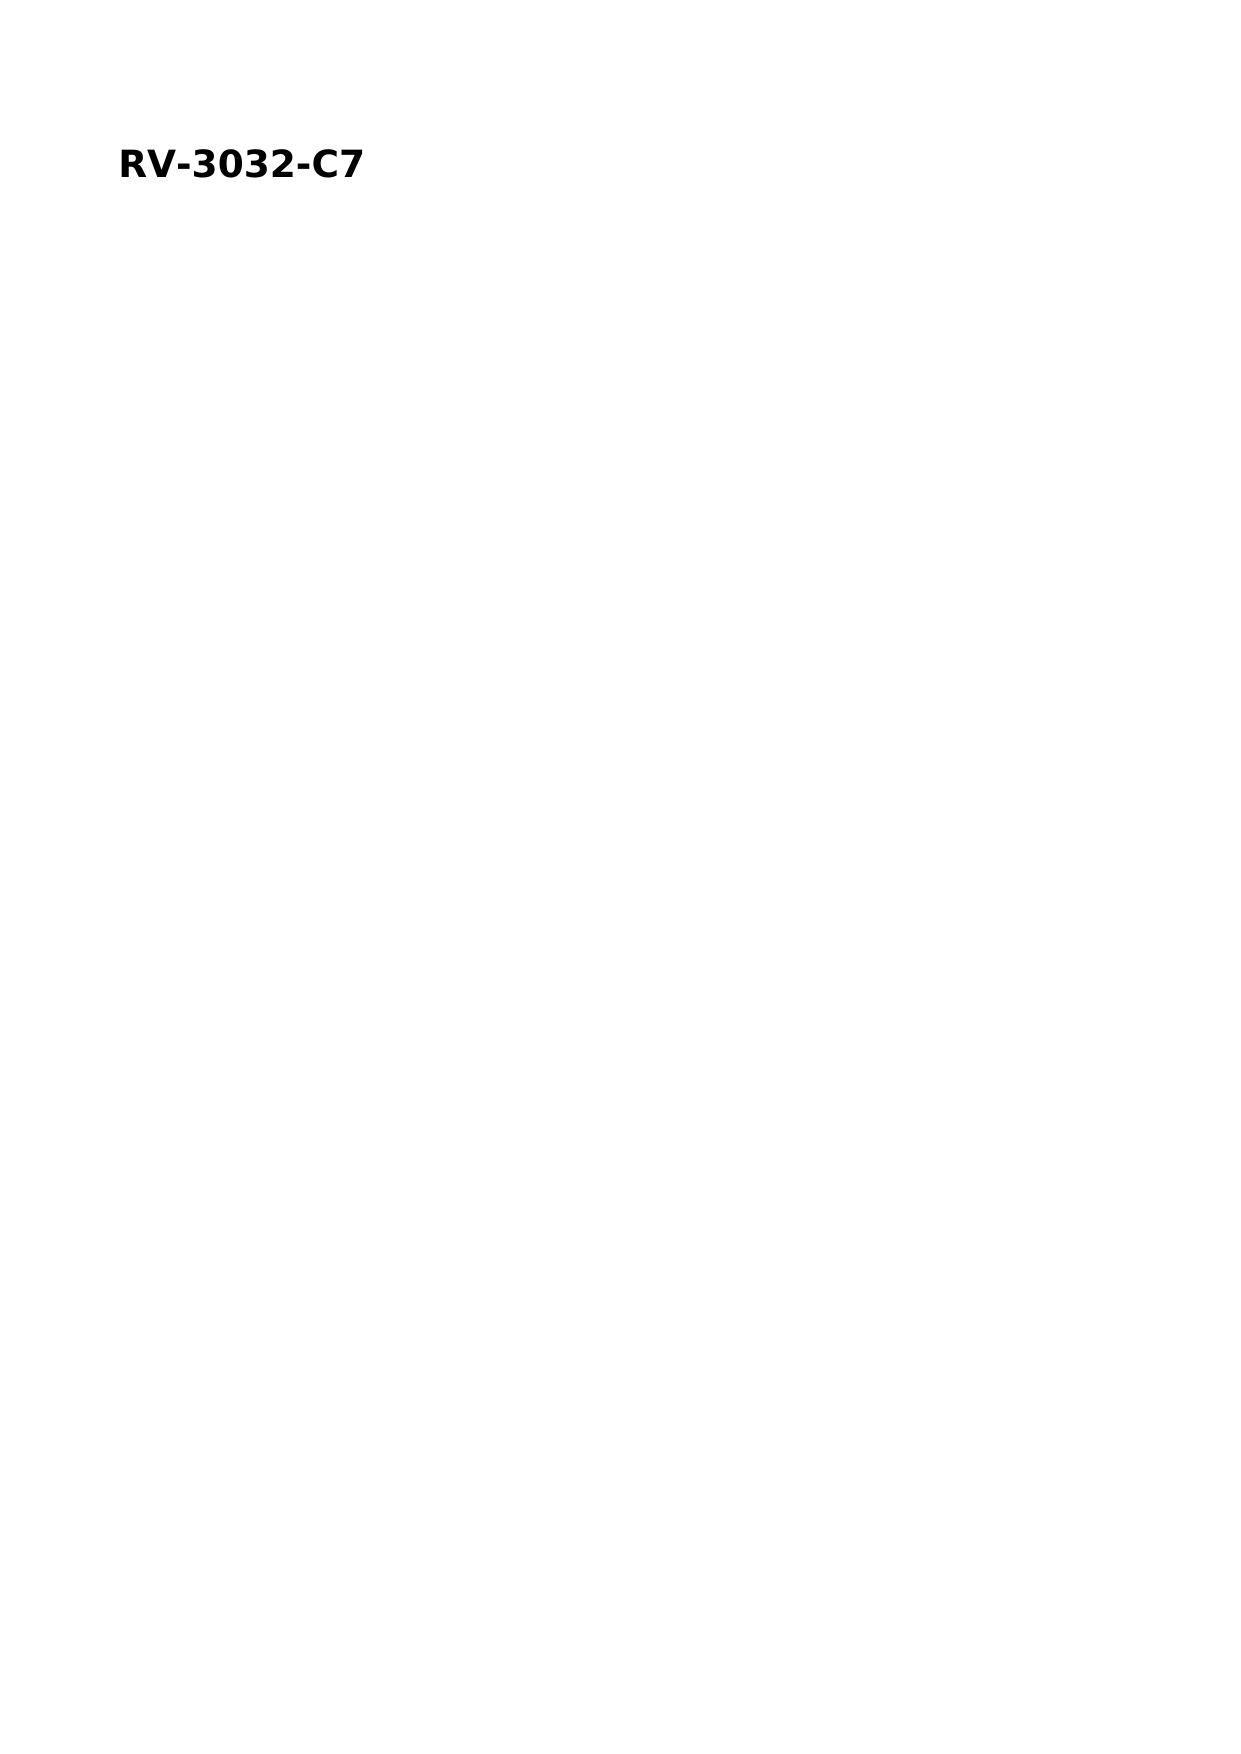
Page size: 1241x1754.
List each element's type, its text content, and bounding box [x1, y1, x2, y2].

subtitle RV-3032-C7 [118, 143, 1122, 187]
